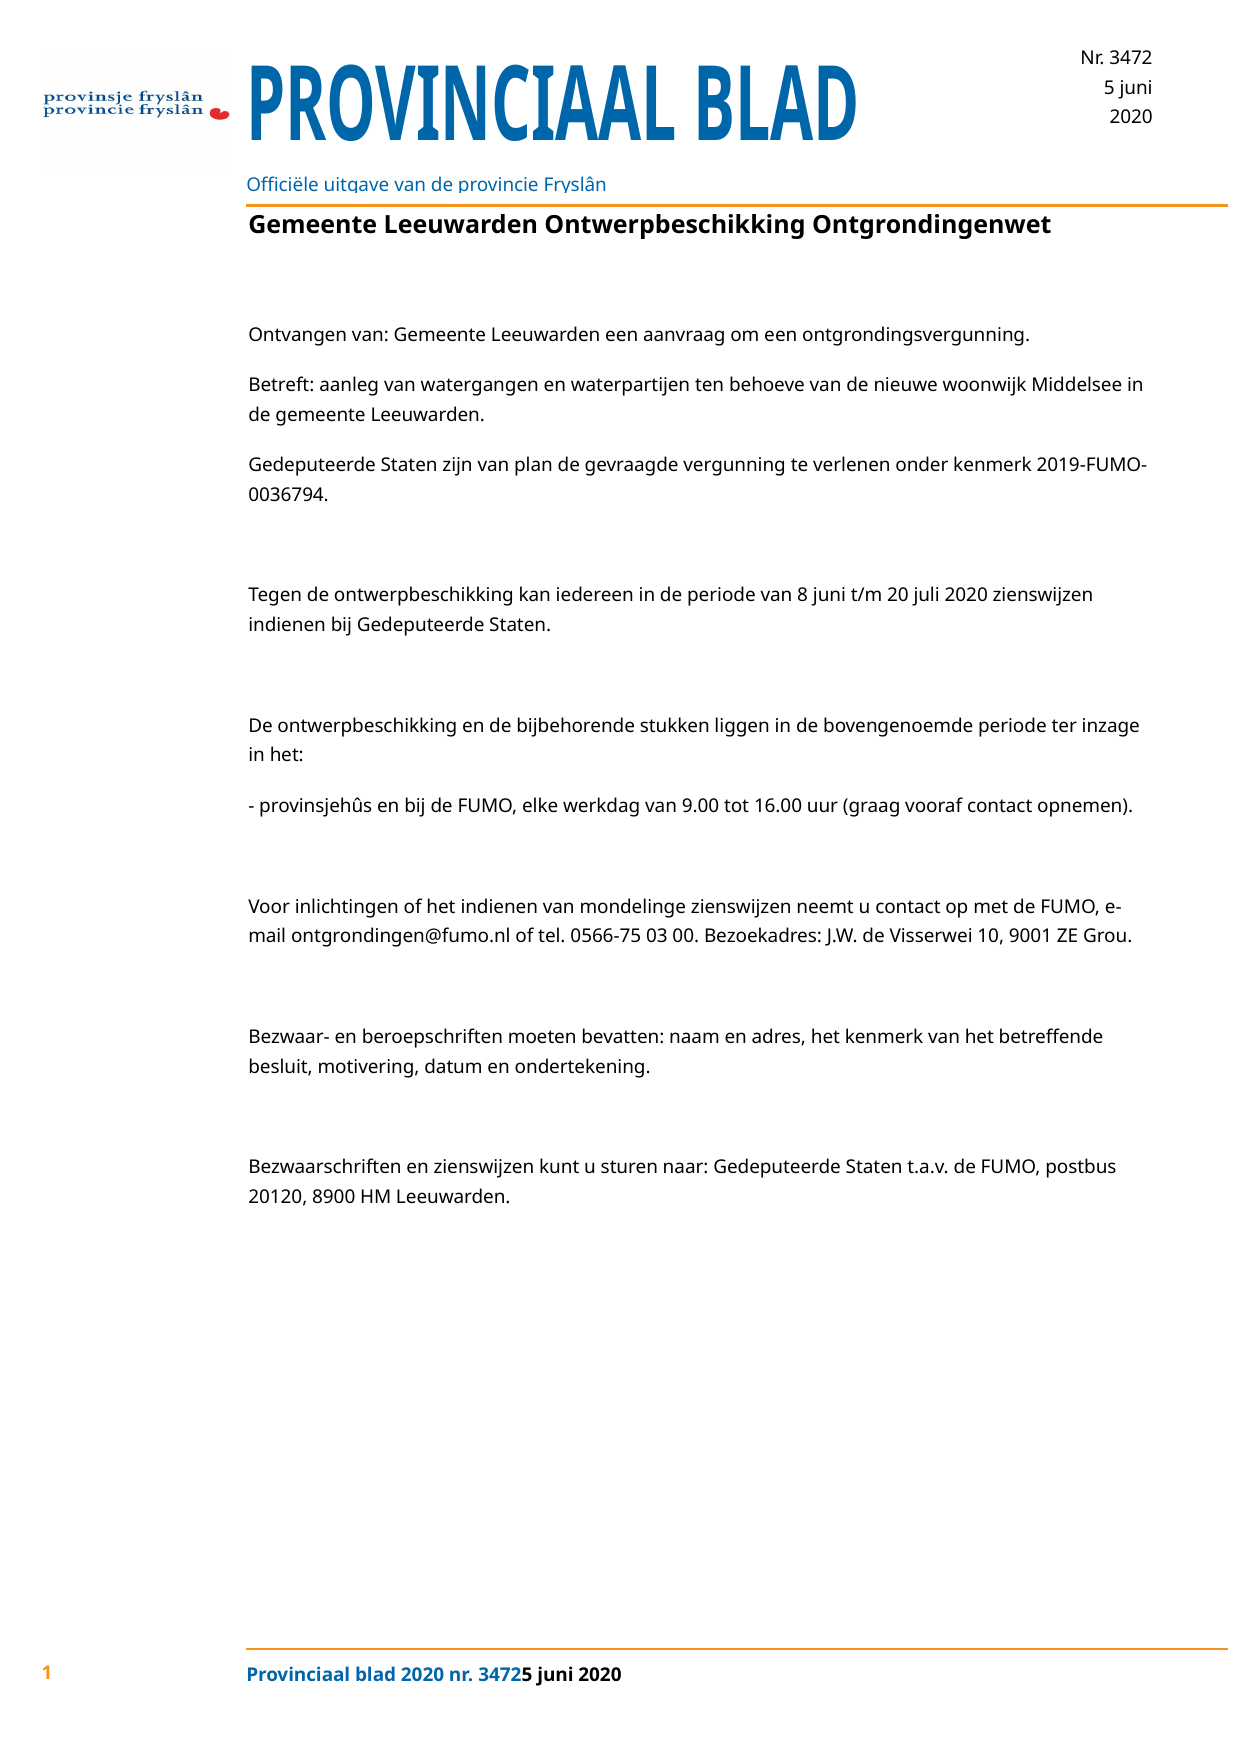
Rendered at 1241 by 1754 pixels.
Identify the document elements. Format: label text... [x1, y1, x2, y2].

text Betreft: aanleg van watergangen en waterpartijen ten behoeve van de nieuwe woonwijk Middelsee in de gemeente Leeuwarden. [248, 371, 1152, 426]
text Gemeente Leeuwarden Ontwerpbeschikking Ontgrondingenwet [248, 207, 1152, 241]
text Bezwaar- en beroepschriften moeten bevatten: naam en adres, het kenmerk van het betreffende besluit, motivering, datum en ondertekening. [248, 1023, 1152, 1078]
text Ontvangen van: Gemeente Leeuwarden een aanvraag om een ontgrondingsvergunning. [248, 321, 1152, 346]
text - provinsjehûs en bij de FUMO, elke werkdag van 9.00 tot 16.00 uur (graag vooraf contact opnemen). [248, 792, 1152, 818]
text Tegen de ontwerpbeschikking kan iedereen in de periode van 8 juni t/m 20 juli 2020 zienswijzen indienen bij Gedeputeerde Staten. [248, 582, 1152, 637]
text Gedeputeerde Staten zijn van plan de gevraagde vergunning te verlenen onder kenmerk 2019-FUMO-0036794. [248, 451, 1152, 506]
text De ontwerpbeschikking en de bijbehorende stukken liggen in de bovengenoemde periode ter inzage in het: [248, 712, 1152, 767]
text Bezwaarschriften en zienswijzen kunt u sturen naar: Gedeputeerde Staten t.a.v. de FUMO, postbus 20120, 8900 HM Leeuwarden. [248, 1154, 1152, 1209]
picture [41, 47, 231, 172]
text Voor inlichtingen of het indienen van mondelinge zienswijzen neemt u contact op met de FUMO, e-mail ontgrondingen@fumo.nl of tel. 0566-75 03 00. Bezoekadres: J.W. de Visserwei 10, 9001 ZE Grou. [248, 893, 1152, 948]
